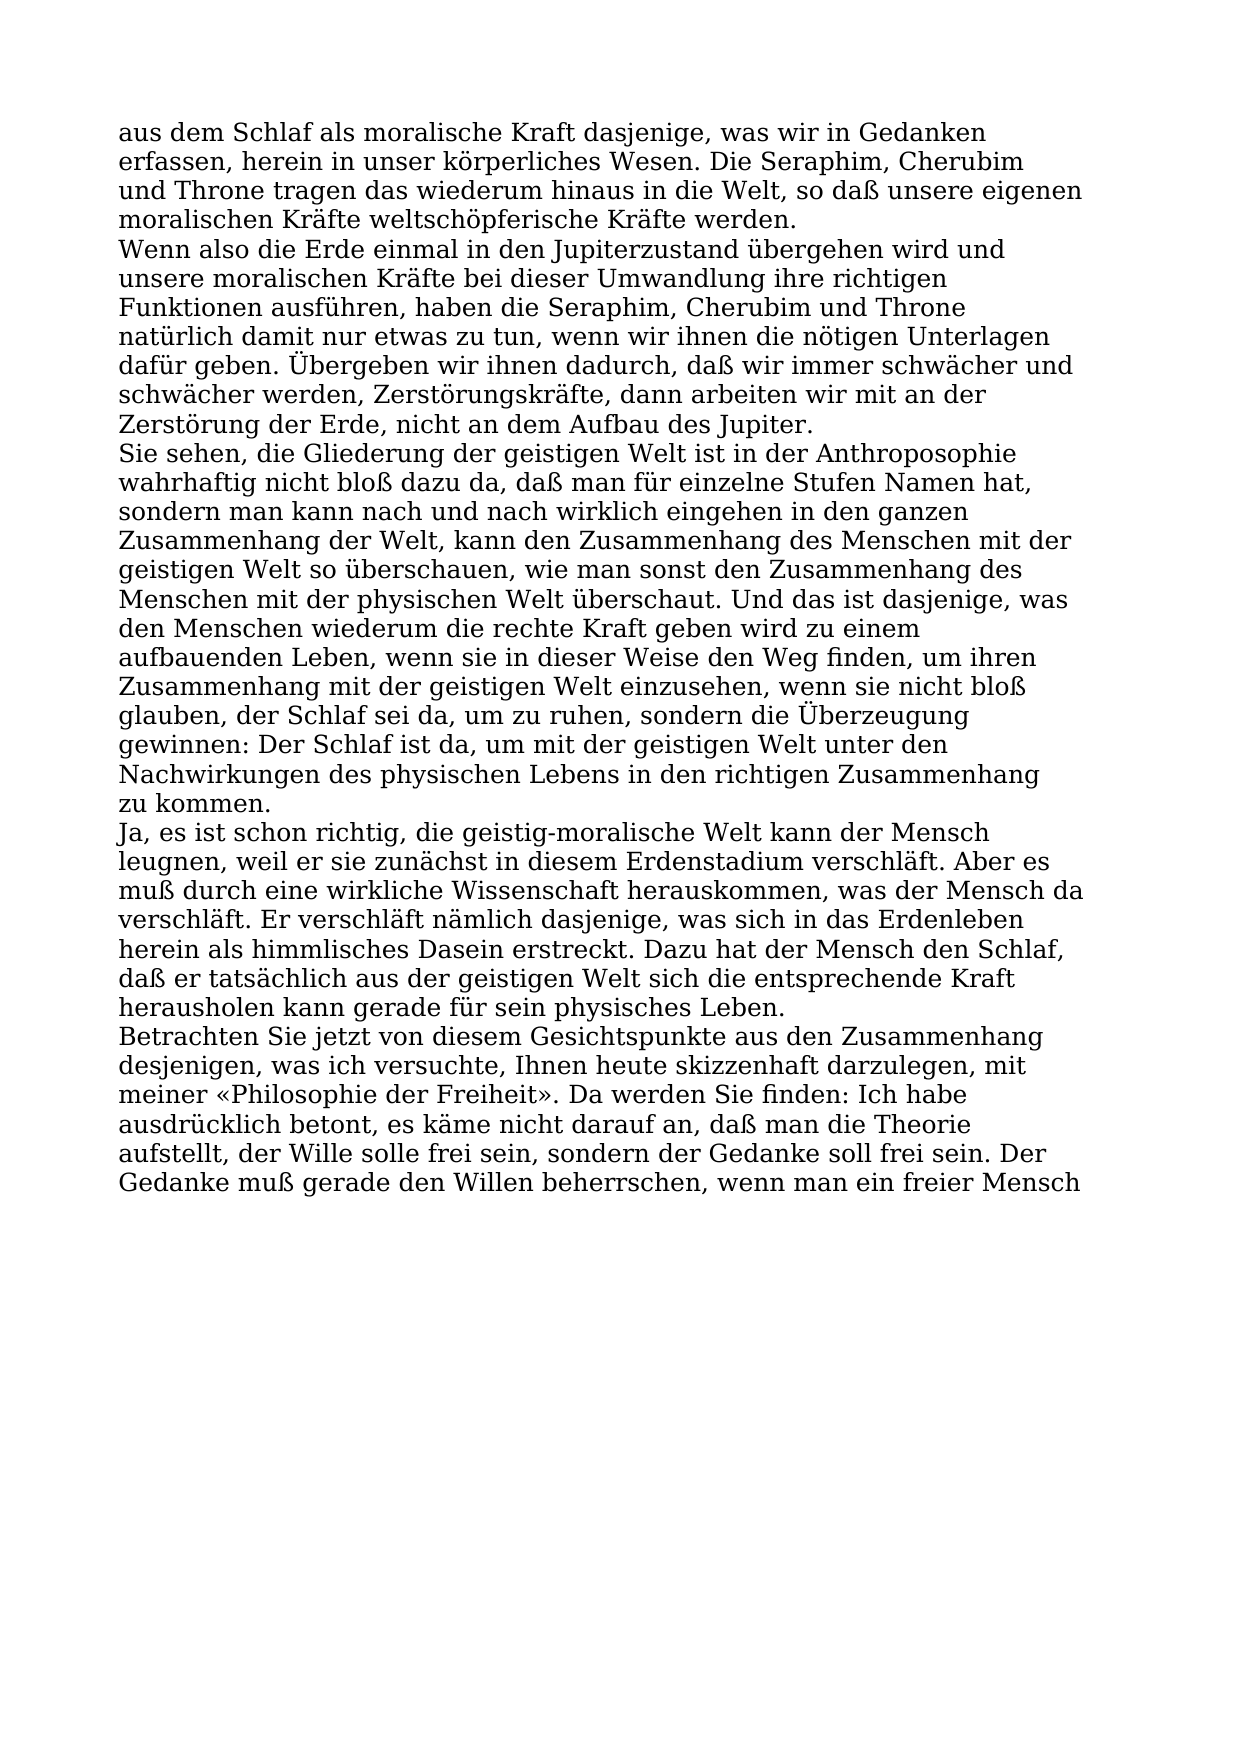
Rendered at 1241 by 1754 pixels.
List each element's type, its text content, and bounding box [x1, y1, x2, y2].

text Zusammenhang mit der geistigen Welt einzusehen, wenn sie nicht bloß [118, 672, 1122, 701]
text verschläft. Er verschläft nämlich dasjenige, was sich in das Erdenleben [118, 906, 1122, 935]
text moralischen Kräfte weltschöpferische Kräfte werden. [118, 206, 1122, 235]
text Wenn also die Erde einmal in den Jupiterzustand übergehen wird und [118, 235, 1122, 264]
text unsere moralischen Kräfte bei dieser Umwandlung ihre richtigen [118, 264, 1122, 293]
text desjenigen, was ich versuchte, Ihnen heute skizzenhaft darzulegen, mit [118, 1051, 1122, 1081]
text herausholen kann gerade für sein physisches Leben. [118, 993, 1122, 1022]
text Gedanke muß gerade den Willen beherrschen, wenn man ein freier Mensch [118, 1168, 1122, 1197]
text ausdrücklich betont, es käme nicht darauf an, daß man die Theorie [118, 1110, 1122, 1139]
text daß er tatsächlich aus der geistigen Welt sich die entsprechende Kraft [118, 964, 1122, 993]
text muß durch eine wirkliche Wissenschaft herauskommen, was der Mensch da [118, 876, 1122, 906]
text Betrachten Sie jetzt von diesem Gesichtspunkte aus den Zusammenhang [118, 1022, 1122, 1051]
text aufstellt, der Wille solle frei sein, sondern der Gedanke soll frei sein. Der [118, 1139, 1122, 1168]
text natürlich damit nur etwas zu tun, wenn wir ihnen die nötigen Unterlagen [118, 322, 1122, 351]
text Zusammenhang der Welt, kann den Zusammenhang des Menschen mit der [118, 526, 1122, 556]
text schwächer werden, Zerstörungskräfte, dann arbeiten wir mit an der [118, 381, 1122, 410]
text Nachwirkungen des physischen Lebens in den richtigen Zusammenhang [118, 760, 1122, 789]
text zu kommen. [118, 789, 1122, 818]
text erfassen, herein in unser körperliches Wesen. Die Seraphim, Cherubim [118, 147, 1122, 176]
text den Menschen wiederum die rechte Kraft geben wird zu einem [118, 614, 1122, 643]
text Zerstörung der Erde, nicht an dem Aufbau des Jupiter. [118, 410, 1122, 439]
text geistigen Welt so überschauen, wie man sonst den Zusammenhang des [118, 556, 1122, 585]
text dafür geben. Übergeben wir ihnen dadurch, daß wir immer schwächer und [118, 351, 1122, 381]
text wahrhaftig nicht bloß dazu da, daß man für einzelne Stufen Namen hat, [118, 468, 1122, 497]
text aus dem Schlaf als moralische Kraft dasjenige, was wir in Gedanken [118, 118, 1122, 147]
text gewinnen: Der Schlaf ist da, um mit der geistigen Welt unter den [118, 731, 1122, 760]
text glauben, der Schlaf sei da, um zu ruhen, sondern die Überzeugung [118, 701, 1122, 731]
text herein als himmlisches Dasein erstreckt. Dazu hat der Mensch den Schlaf, [118, 935, 1122, 964]
text aufbauenden Leben, wenn sie in dieser Weise den Weg finden, um ihren [118, 643, 1122, 672]
text sondern man kann nach und nach wirklich eingehen in den ganzen [118, 497, 1122, 526]
text Funktionen ausführen, haben die Seraphim, Cherubim und Throne [118, 293, 1122, 322]
text Ja, es ist schon richtig, die geistig-moralische Welt kann der Mensch [118, 818, 1122, 847]
text und Throne tragen das wiederum hinaus in die Welt, so daß unsere eigenen [118, 176, 1122, 206]
text Menschen mit der physischen Welt überschaut. Und das ist dasjenige, was [118, 585, 1122, 614]
text leugnen, weil er sie zunächst in diesem Erdenstadium verschläft. Aber es [118, 847, 1122, 876]
text Sie sehen, die Gliederung der geistigen Welt ist in der Anthroposophie [118, 439, 1122, 468]
text meiner «Philosophie der Freiheit». Da werden Sie finden: Ich habe [118, 1081, 1122, 1110]
